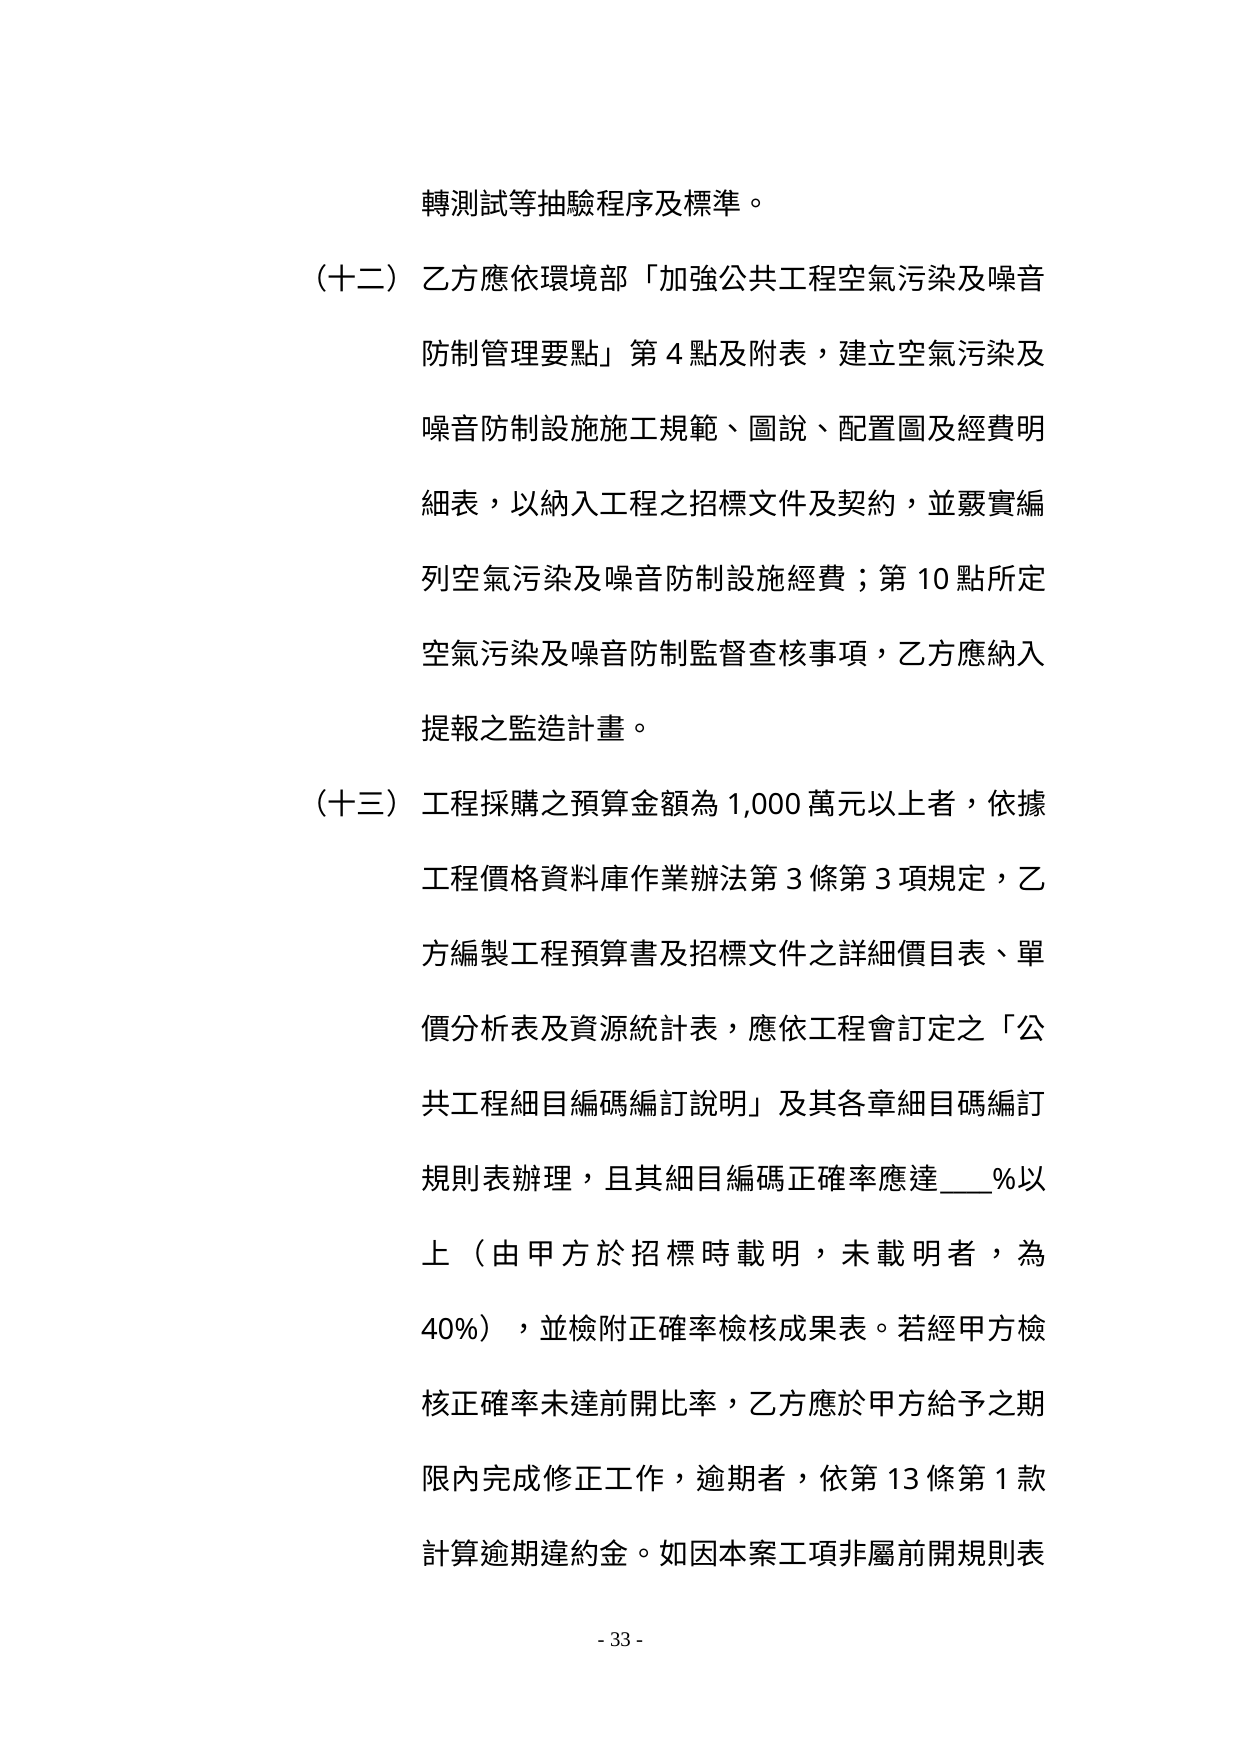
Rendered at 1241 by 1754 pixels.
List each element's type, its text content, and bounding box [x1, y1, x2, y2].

list 工程採購之預算金額為1,000萬元以上者，依據工程價格資料庫作業辦法第3條第3項規定，乙方編製工程預算書及招標文件之詳細價目表、單價分析表及資源統計表，應依工程會訂定之「公共工程細目編碼編訂說明」及其各章細目碼編訂規則表辦理，且其細目編碼正確率應達____%以上（由甲方於招標時載明，未載明者，為40%），並檢附正確率檢核成果表。若經甲方檢核正確率未達前開比率，乙方應於甲方給予之期限內完成修正工作，逾期者，依第13條第1款計算逾期違約金。如因本案工項非屬前開規則表 [298, 764, 1047, 1589]
list 轉測試等抽驗程序及標準。 [390, 164, 1047, 239]
list 乙方應依環境部「加強公共工程空氣污染及噪音防制管理要點」第4點及附表，建立空氣污染及噪音防制設施施工規範、圖說、配置圖及經費明細表，以納入工程之招標文件及契約，並覈實編列空氣污染及噪音防制設施經費；第10點所定空氣污染及噪音防制監督查核事項，乙方應納入提報之監造計畫。 [298, 239, 1047, 764]
